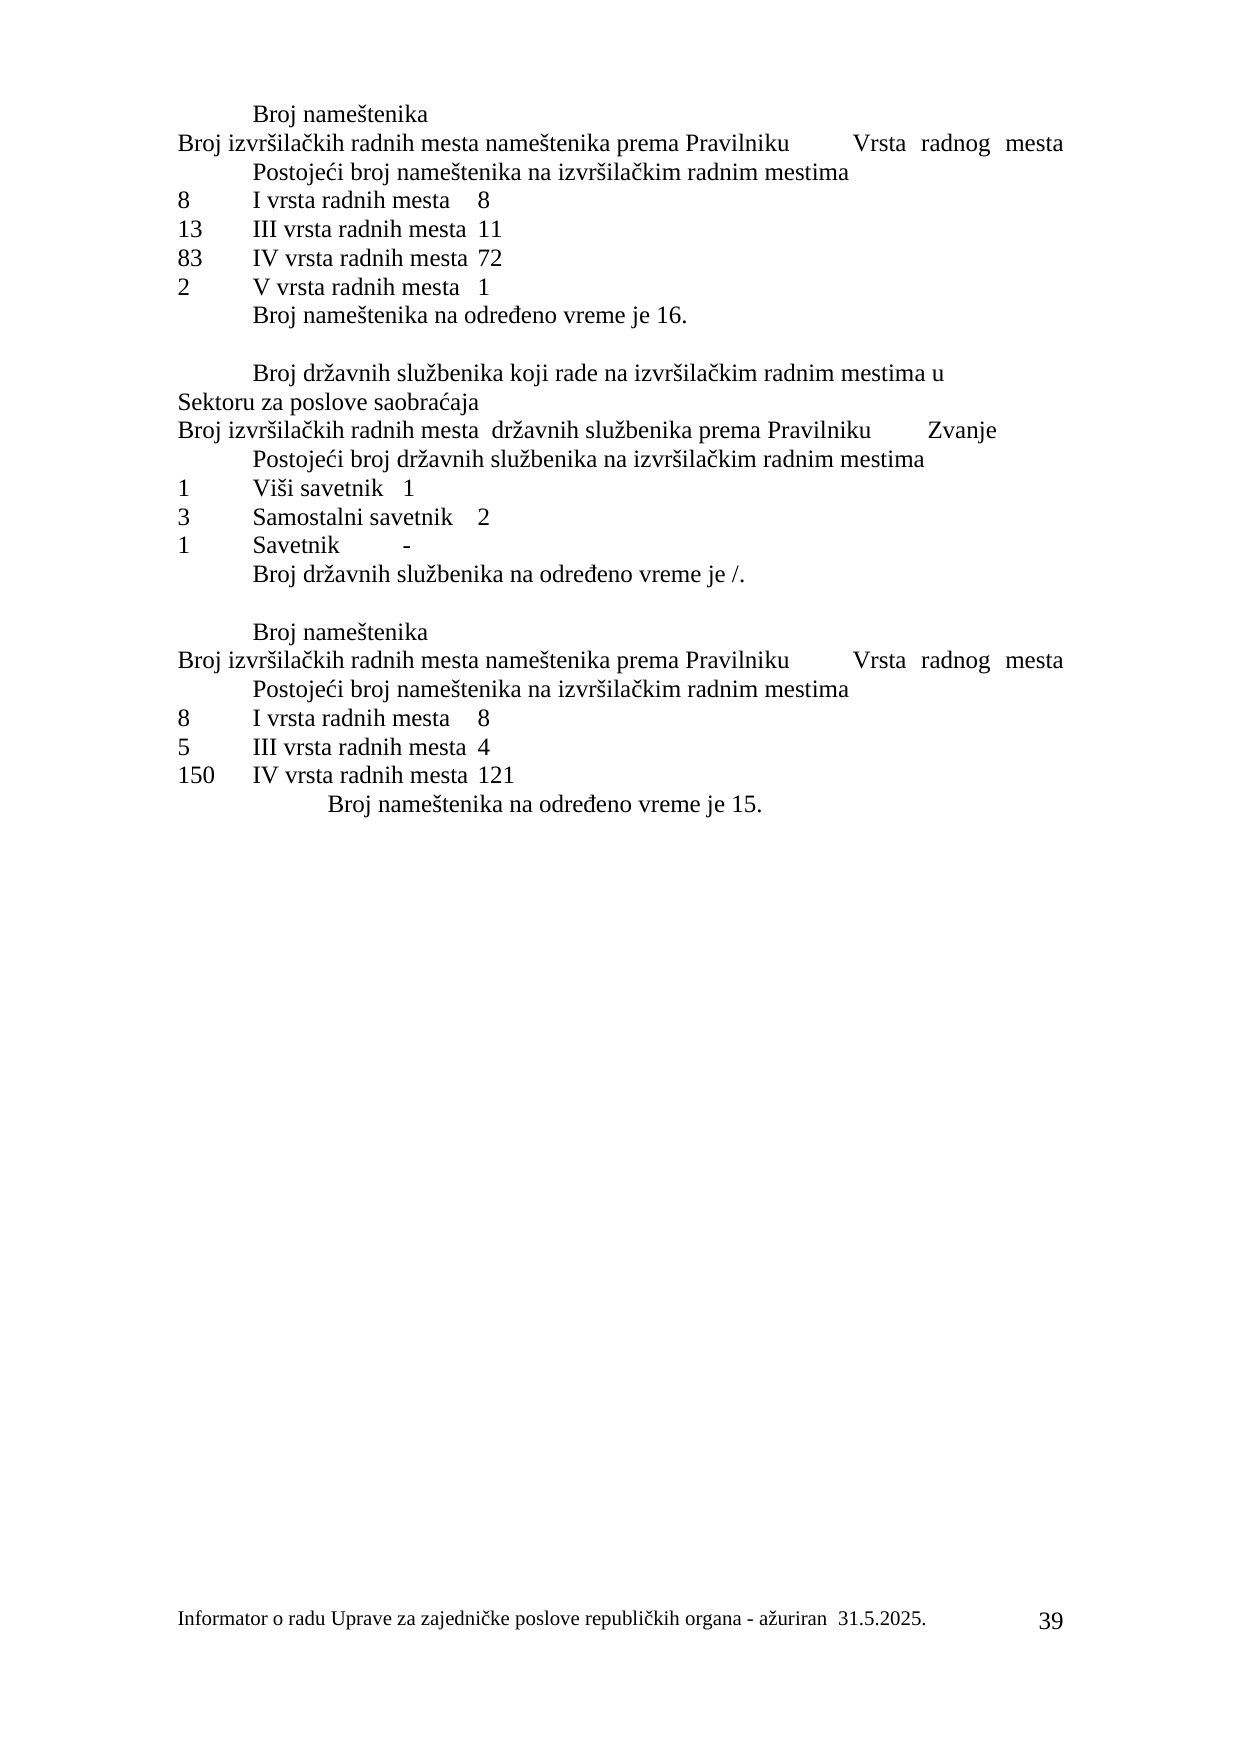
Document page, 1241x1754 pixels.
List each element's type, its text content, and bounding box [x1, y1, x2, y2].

subtitle Broj nameštenika [177, 99, 1063, 128]
subtitle 3 Samostalni savetnik 2 [177, 502, 1063, 530]
subtitle Broj izvršilačkih radnih mesta nameštenika prema Pravilniku Vrsta radnog mesta Postojeći broj nameštenika na izvršilačkim radnim mestima [177, 645, 1063, 703]
subtitle 150 IV vrsta radnih mesta 121 [177, 760, 1063, 789]
subtitle 83 IV vrsta radnih mesta 72 [177, 243, 1063, 272]
subtitle 8 I vrsta radnih mesta 8 [177, 703, 1063, 732]
subtitle 8 I vrsta radnih mesta 8 [177, 185, 1063, 214]
subtitle Sektoru za poslove saobraćaja [177, 387, 1063, 415]
subtitle Broj državnih službenika na određeno vreme je /. [177, 559, 1063, 588]
subtitle Broj državnih službenika koji rade na izvršilačkim radnim mestima u [177, 358, 1063, 387]
subtitle Broj nameštenika [177, 617, 1063, 645]
subtitle 1 Savetnik - [177, 530, 1063, 559]
subtitle 1 Viši savetnik 1 [177, 473, 1063, 502]
subtitle Broj izvršilačkih radnih mesta nameštenika prema Pravilniku Vrsta radnog mesta Postojeći broj nameštenika na izvršilačkim radnim mestima [177, 128, 1063, 185]
subtitle Broj nameštenika na određeno vreme je 15. [177, 789, 1063, 818]
subtitle 5 III vrsta radnih mesta 4 [177, 732, 1063, 760]
subtitle Broj izvršilačkih radnih mesta državnih službenika prema Pravilniku Zvanje Postojeći broj državnih službenika na izvršilačkim radnim mestima [177, 415, 1063, 473]
subtitle 13 III vrsta radnih mesta 11 [177, 214, 1063, 243]
subtitle Broj nameštenika na određeno vreme je 16. [177, 300, 1063, 329]
subtitle 2 V vrsta radnih mesta 1 [177, 272, 1063, 300]
